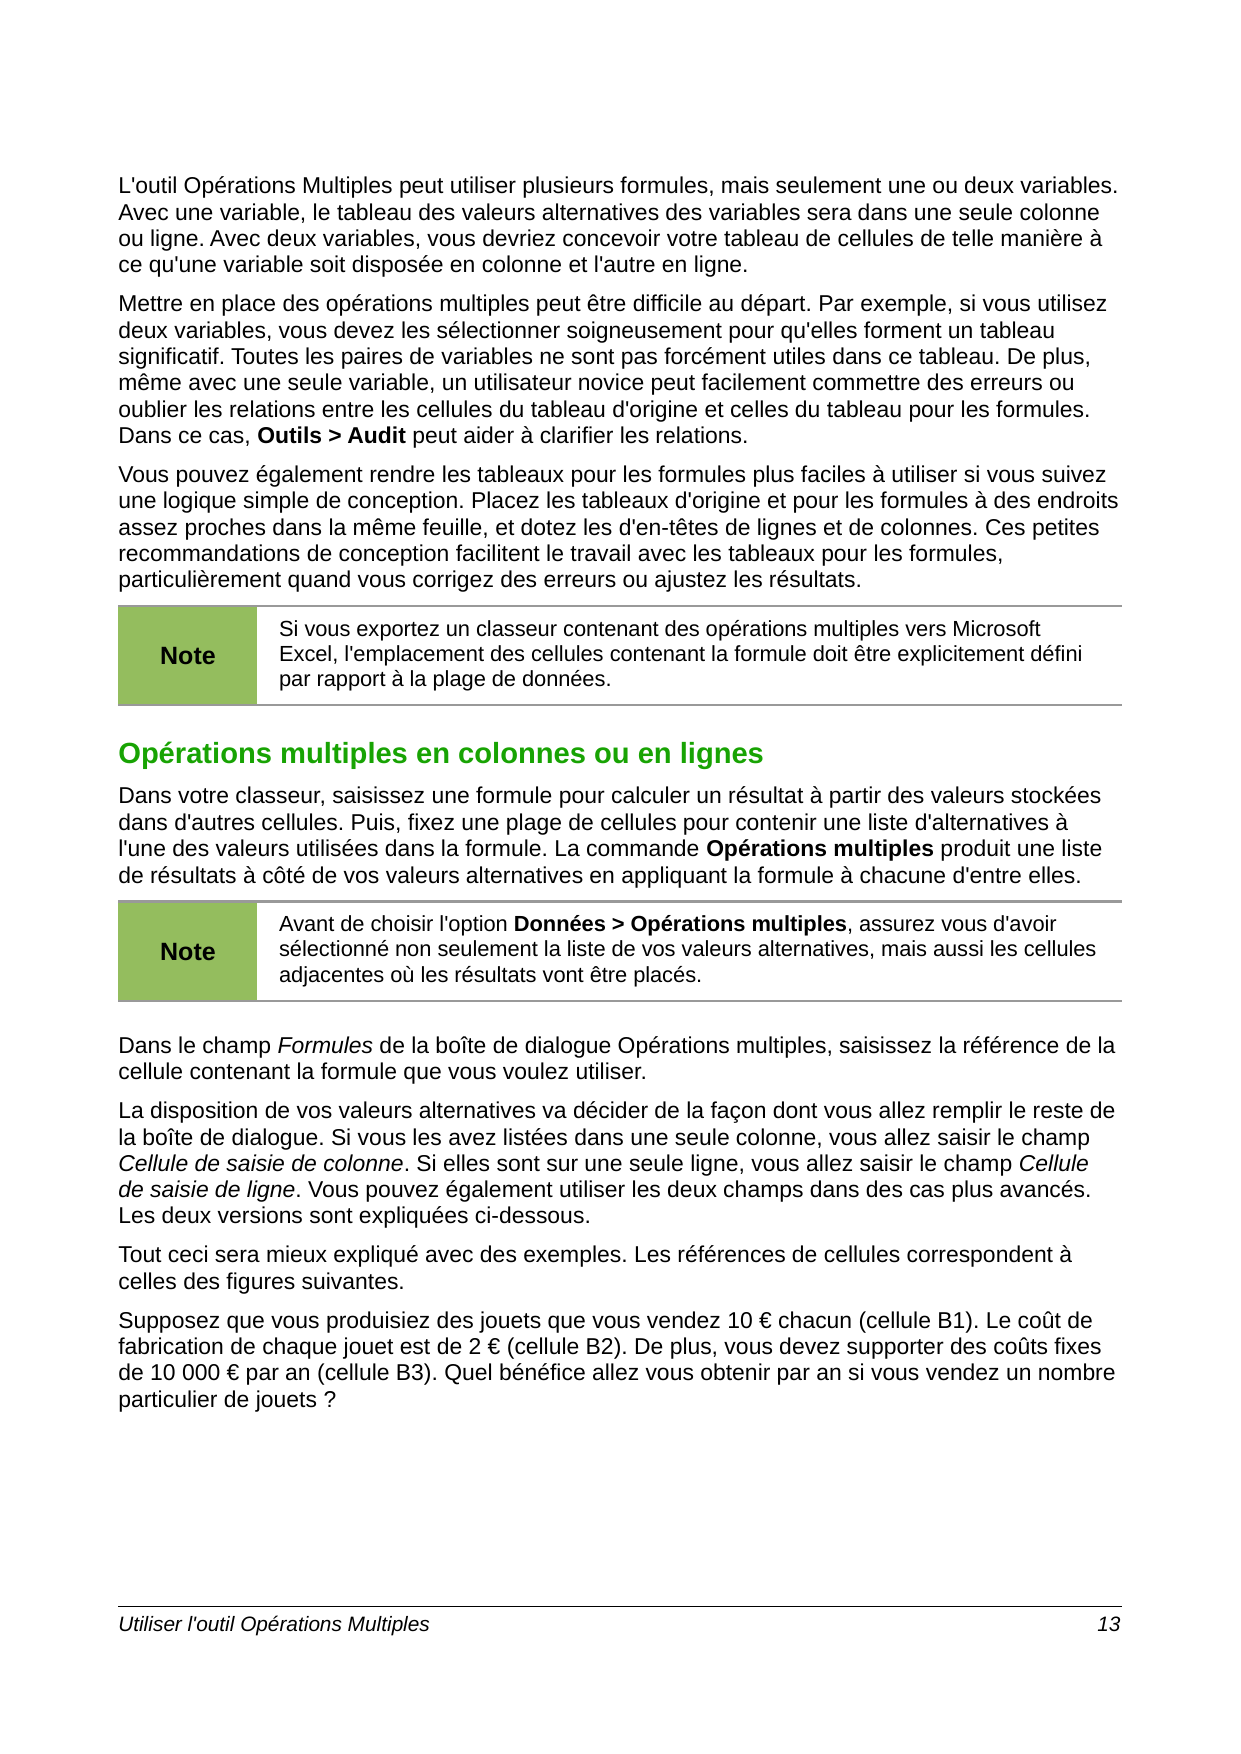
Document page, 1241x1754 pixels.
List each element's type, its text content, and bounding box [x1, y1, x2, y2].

table_header Note [118, 903, 257, 1000]
subtitle Opérations multiples en colonnes ou en lignes [118, 737, 1122, 770]
text La disposition de vos valeurs alternatives va décider de la façon dont vous allez remplir le reste de la boîte de dialogue. Si vous les avez listées dans une seule colonne, vous allez saisir le champ Cellule de saisie de colonne. Si elles sont sur une seule ligne, vous allez saisir le champ Cellule de saisie de ligne. Vous pouvez également utiliser les deux champs dans des cas plus avancés. Les deux versions sont expliquées ci-dessous. [118, 1097, 1122, 1229]
text Vous pouvez également rendre les tableaux pour les formules plus faciles à utiliser si vous suivez une logique simple de conception. Placez les tableaux d'origine et pour les formules à des endroits assez proches dans la même feuille, et dotez les d'en-têtes de lignes et de colonnes. Ces petites recommandations de conception facilitent le travail avec les tableaux pour les formules, particulièrement quand vous corrigez des erreurs ou ajustez les résultats. [118, 461, 1122, 593]
table_header Si vous exportez un classeur contenant des opérations multiples vers Microsoft Excel, l'emplacement des cellules contenant la formule doit être explicitement défini par rapport à la plage de données. [258, 607, 1122, 704]
text Dans votre classeur, saisissez une formule pour calculer un résultat à partir des valeurs stockées dans d'autres cellules. Puis, fixez une plage de cellules pour contenir une liste d'alternatives à l'une des valeurs utilisées dans la formule. La commande Opérations multiples produit une liste de résultats à côté de vos valeurs alternatives en appliquant la formule à chacune d'entre elles. [118, 782, 1122, 888]
text Tout ceci sera mieux expliqué avec des exemples. Les références de cellules correspondent à celles des figures suivantes. [118, 1241, 1122, 1294]
table_header Avant de choisir l'option Données > Opérations multiples, assurez vous d'avoir sélectionné non seulement la liste de vos valeurs alternatives, mais aussi les cellules adjacentes où les résultats vont être placés. [258, 903, 1122, 1000]
table_header Note [118, 607, 257, 704]
text L'outil Opérations Multiples peut utiliser plusieurs formules, mais seulement une ou deux variables. Avec une variable, le tableau des valeurs alternatives des variables sera dans une seule colonne ou ligne. Avec deux variables, vous devriez concevoir votre tableau de cellules de telle manière à ce qu'une variable soit disposée en colonne et l'autre en ligne. [118, 172, 1122, 278]
text Mettre en place des opérations multiples peut être difficile au départ. Par exemple, si vous utilisez deux variables, vous devez les sélectionner soigneusement pour qu'elles forment un tableau significatif. Toutes les paires de variables ne sont pas forcément utiles dans ce tableau. De plus, même avec une seule variable, un utilisateur novice peut facilement commettre des erreurs ou oublier les relations entre les cellules du tableau d'origine et celles du tableau pour les formules. Dans ce cas, Outils > Audit peut aider à clarifier les relations. [118, 290, 1122, 448]
text Dans le champ Formules de la boîte de dialogue Opérations multiples, saisissez la référence de la cellule contenant la formule que vous voulez utiliser. [118, 1032, 1122, 1084]
text Supposez que vous produisiez des jouets que vous vendez 10 € chacun (cellule B1). Le coût de fabrication de chaque jouet est de 2 € (cellule B2). De plus, vous devez supporter des coûts fixes de 10 000 € par an (cellule B3). Quel bénéfice allez vous obtenir par an si vous vendez un nombre particulier de jouets ? [118, 1307, 1122, 1412]
